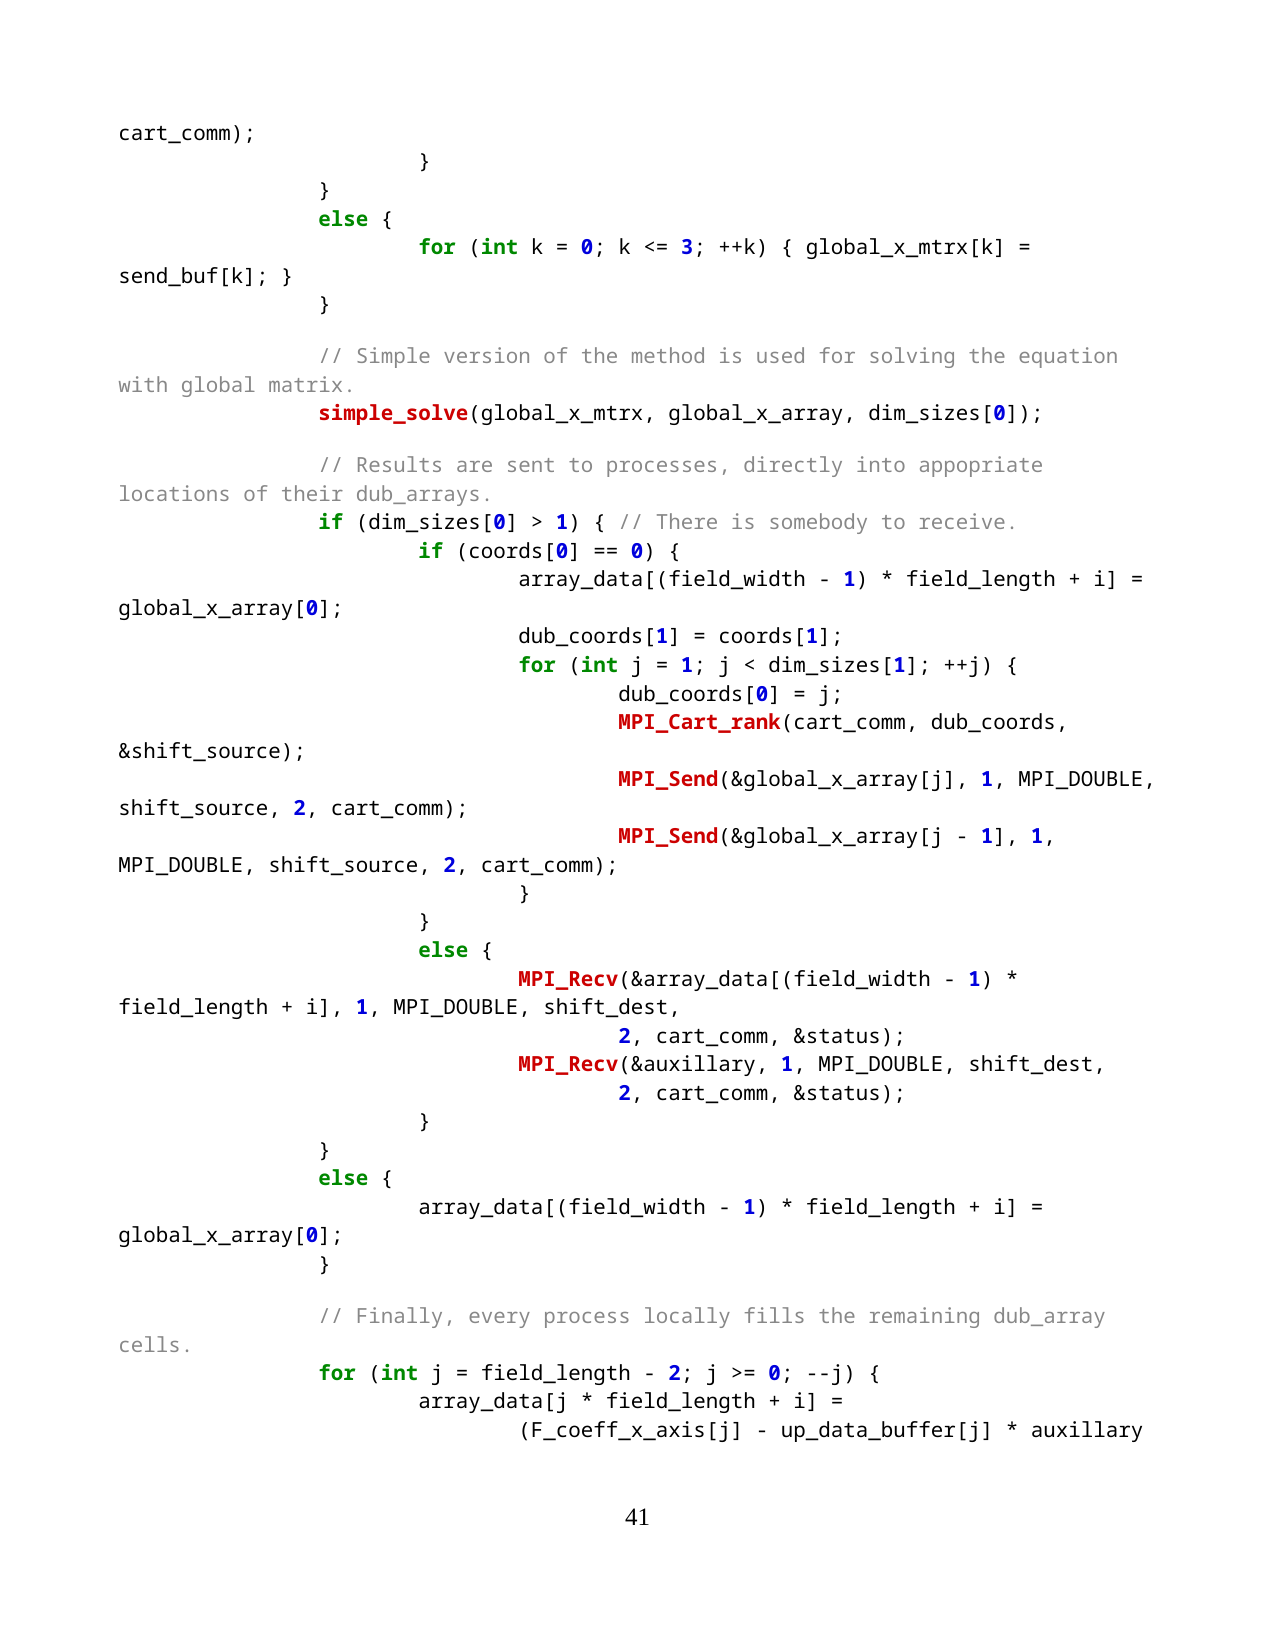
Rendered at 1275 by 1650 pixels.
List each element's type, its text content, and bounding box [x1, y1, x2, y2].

text } [118, 907, 1157, 935]
text if (dim_sizes[0] > 1) { // There is somebody to receive. [118, 507, 1157, 536]
text dub_coords[1] = coords[1]; [118, 622, 1157, 650]
text MPI_Send(&global_x_array[j], 1, MPI_DOUBLE, shift_source, 2, cart_comm); [118, 764, 1157, 821]
text } [118, 1135, 1157, 1163]
text MPI_Send(&global_x_array[j - 1], 1, MPI_DOUBLE, shift_source, 2, cart_comm); [118, 821, 1157, 878]
text array_data[(field_width - 1) * field_length + i] = global_x_array[0]; [118, 1192, 1157, 1249]
text } [118, 878, 1157, 907]
text for (int j = field_length - 2; j >= 0; --j) { [118, 1358, 1157, 1387]
text // Simple version of the method is used for solving the equation with global matrix. [118, 341, 1157, 398]
text for (int j = 1; j < dim_sizes[1]; ++j) { [118, 650, 1157, 679]
text } [118, 289, 1157, 318]
text cart_comm); [118, 118, 1157, 147]
text // Finally, every process locally fills the remaining dub_array cells. [118, 1301, 1157, 1358]
text // Results are sent to processes, directly into appopriate locations of their dub_arrays. [118, 451, 1157, 507]
text } [118, 1249, 1157, 1277]
text else { [118, 1163, 1157, 1192]
text } [118, 147, 1157, 175]
text array_data[j * field_length + i] = [118, 1387, 1157, 1415]
text 2, cart_comm, &status); [118, 1078, 1157, 1106]
text if (coords[0] == 0) { [118, 536, 1157, 564]
text else { [118, 204, 1157, 232]
text MPI_Recv(&array_data[(field_width - 1) * field_length + i], 1, MPI_DOUBLE, shift_dest, [118, 964, 1157, 1021]
text } [118, 175, 1157, 204]
text dub_coords[0] = j; [118, 679, 1157, 707]
text (F_coeff_x_axis[j] - up_data_buffer[j] * auxillary [118, 1415, 1157, 1444]
text 2, cart_comm, &status); [118, 1021, 1157, 1049]
text array_data[(field_width - 1) * field_length + i] = global_x_array[0]; [118, 564, 1157, 622]
text MPI_Recv(&auxillary, 1, MPI_DOUBLE, shift_dest, [118, 1049, 1157, 1078]
text else { [118, 935, 1157, 964]
text MPI_Cart_rank(cart_comm, dub_coords, &shift_source); [118, 707, 1157, 764]
text simple_solve(global_x_mtrx, global_x_array, dim_sizes[0]); [118, 398, 1157, 427]
text } [118, 1106, 1157, 1135]
text for (int k = 0; k <= 3; ++k) { global_x_mtrx[k] = send_buf[k]; } [118, 232, 1157, 289]
